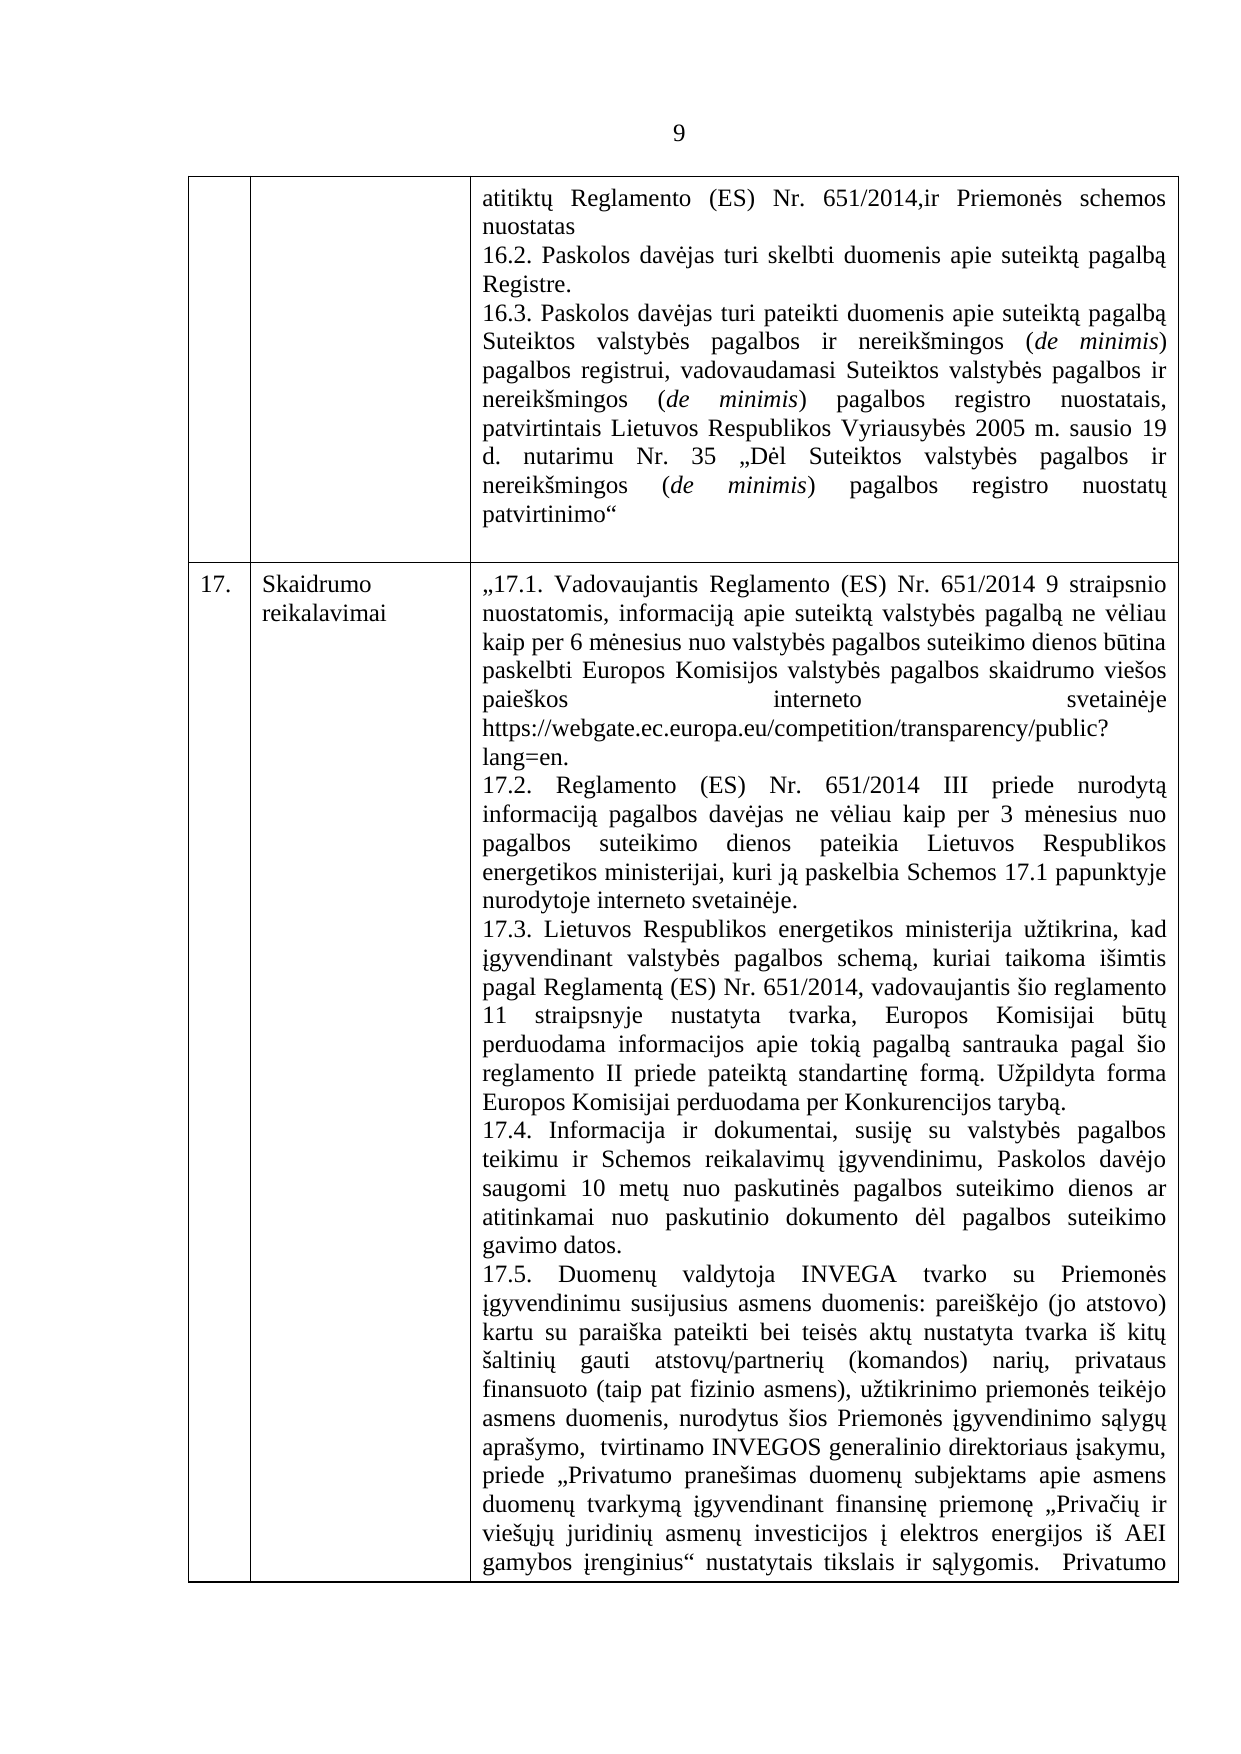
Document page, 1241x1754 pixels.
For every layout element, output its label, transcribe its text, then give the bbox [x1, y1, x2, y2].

table_cell 17. [189, 563, 250, 1581]
table_cell [251, 177, 470, 562]
table_cell atitiktų Reglamento (ES) Nr. 651/2014,ir Priemonės schemos nuostatas 16.2. Paskolos davėjas turi skelbti duomenis apie suteiktą pagalbą Registre. 16.3. Paskolos davėjas turi pateikti duomenis apie suteiktą pagalbą Suteiktos valstybės pagalbos ir nereikšmingos (de minimis) pagalbos registrui, vadovaudamasi Suteiktos valstybės pagalbos ir nereikšmingos (de minimis) pagalbos registro nuostatais, patvirtintais Lietuvos Respublikos Vyriausybės 2005 m. sausio 19 d. nutarimu Nr. 35 „Dėl Suteiktos valstybės pagalbos ir nereikšmingos (de minimis) pagalbos registro nuostatų patvirtinimo“ [471, 177, 1178, 562]
table_cell [189, 177, 250, 562]
table_cell Skaidrumo reikalavimai [251, 563, 470, 1581]
table_cell „17.1. Vadovaujantis Reglamento (ES) Nr. 651/2014 9 straipsnio nuostatomis, informaciją apie suteiktą valstybės pagalbą ne vėliau kaip per 6 mėnesius nuo valstybės pagalbos suteikimo dienos būtina paskelbti Europos Komisijos valstybės pagalbos skaidrumo viešos paieškos interneto svetainėje https://webgate.ec.europa.eu/competition/transparency/public?lang=en. 17.2. Reglamento (ES) Nr. 651/2014 III priede nurodytą informaciją pagalbos davėjas ne vėliau kaip per 3 mėnesius nuo pagalbos suteikimo dienos pateikia Lietuvos Respublikos energetikos ministerijai, kuri ją paskelbia Schemos 17.1 papunktyje nurodytoje interneto svetainėje. 17.3. Lietuvos Respublikos energetikos ministerija užtikrina, kad įgyvendinant valstybės pagalbos schemą, kuriai taikoma išimtis pagal Reglamentą (ES) Nr. 651/2014, vadovaujantis šio reglamento 11 straipsnyje nustatyta tvarka, Europos Komisijai būtų perduodama informacijos apie tokią pagalbą santrauka pagal šio reglamento II priede pateiktą standartinę formą. Užpildyta forma Europos Komisijai perduodama per Konkurencijos tarybą. 17.4. Informacija ir dokumentai, susiję su valstybės pagalbos teikimu ir Schemos reikalavimų įgyvendinimu, Paskolos davėjo saugomi 10 metų nuo paskutinės pagalbos suteikimo dienos ar atitinkamai nuo paskutinio dokumento dėl pagalbos suteikimo gavimo datos. 17.5. Duomenų valdytoja INVEGA tvarko su Priemonės įgyvendinimu susijusius asmens duomenis: pareiškėjo (jo atstovo) kartu su paraiška pateikti bei teisės aktų nustatyta tvarka iš kitų šaltinių gauti atstovų/partnerių (komandos) narių, privataus finansuoto (taip pat fizinio asmens), užtikrinimo priemonės teikėjo asmens duomenis, nurodytus šios Priemonės įgyvendinimo sąlygų aprašymo, tvirtinamo INVEGOS generalinio direktoriaus įsakymu, priede „Privatumo pranešimas duomenų subjektams apie asmens duomenų tvarkymą įgyvendinant finansinę priemonę „Privačių ir viešųjų juridinių asmenų investicijos į elektros energijos iš AEI gamybos įrenginius“ nustatytais tikslais ir sąlygomis. Privatumo [471, 563, 1178, 1581]
